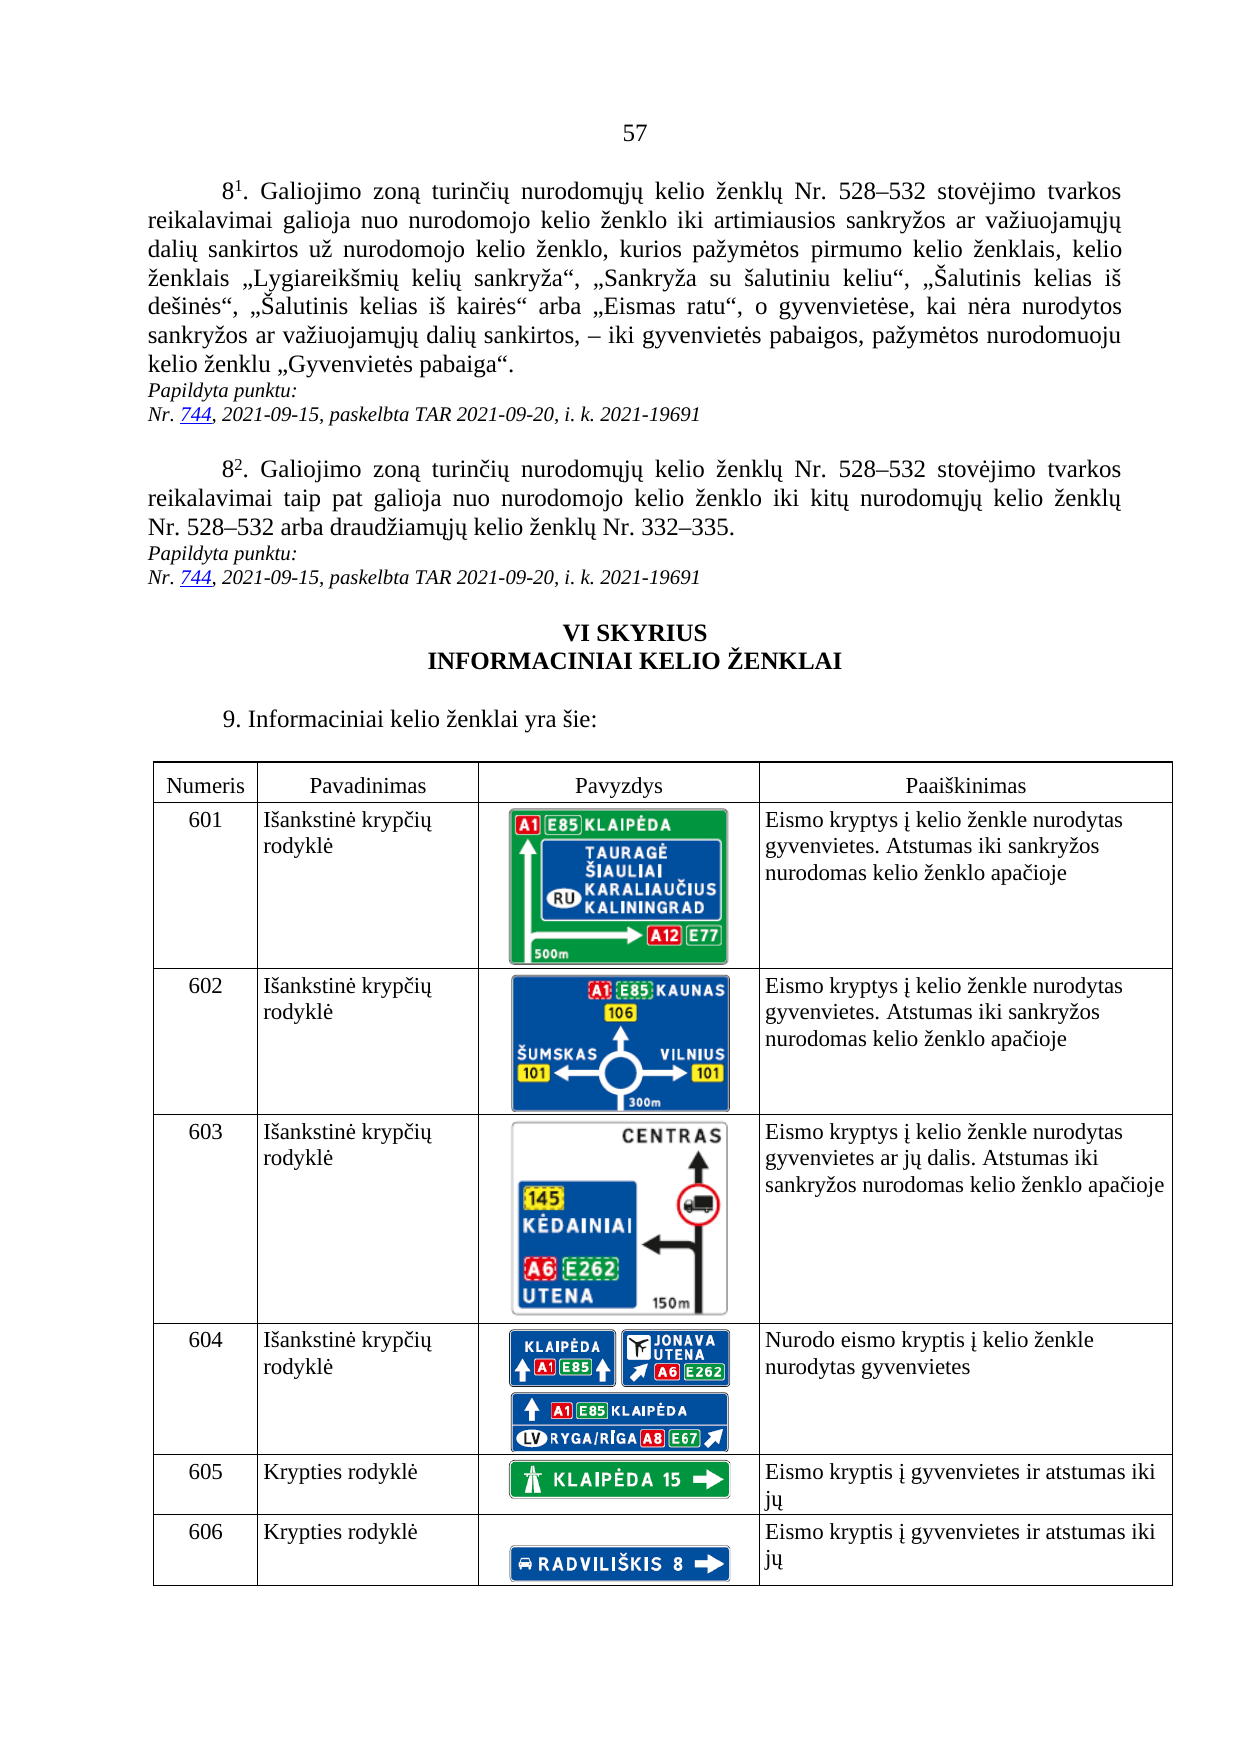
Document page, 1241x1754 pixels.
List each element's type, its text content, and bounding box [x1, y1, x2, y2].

table_cell Išankstinė krypčių rodyklė [258, 1324, 478, 1454]
table_cell Išankstinė krypčių rodyklė [258, 803, 478, 968]
table_cell Išankstinė krypčių rodyklė [258, 1115, 478, 1322]
table_cell 604 [154, 1324, 257, 1454]
table_cell 602 [154, 969, 257, 1114]
table_cell [479, 969, 759, 1114]
table_cell 606 [154, 1515, 257, 1585]
text 81. Galiojimo zoną turinčių nurodomųjų kelio ženklų Nr. 528–532 stovėjimo tvarkos reikalavimai galioja nuo nurodomojo kelio ženklo iki artimiausios sankryžos ar važiuojamųjų dalių sankirtos už nurodomojo kelio ženklo, kurios pažymėtos pirmumo kelio ženklais, kelio ženklais „Lygiareikšmių kelių sankryža“, „Sankryža su šalutiniu keliu“, „Šalutinis kelias iš dešinės“, „Šalutinis kelias iš kairės“ arba „Eismas ratu“, o gyvenvietėse, kai nėra nurodytos sankryžos ar važiuojamųjų dalių sankirtos, – iki gyvenvietės pabaigos, pažymėtos nurodomuoju kelio ženklu „Gyvenvietės pabaiga“. [148, 176, 1122, 378]
table_cell Krypties rodyklė [258, 1515, 478, 1585]
table_cell Eismo kryptys į kelio ženkle nurodytas gyvenvietes ar jų dalis. Atstumas iki sankryžos nurodomas kelio ženklo apačioje [760, 1115, 1172, 1322]
table_header Numeris [154, 763, 257, 802]
text Papildyta punktu: [148, 541, 1122, 565]
table_cell [479, 1515, 759, 1585]
table_cell Eismo kryptys į kelio ženkle nurodytas gyvenvietes. Atstumas iki sankryžos nurodomas kelio ženklo apačioje [760, 803, 1172, 968]
text 9. Informaciniai kelio ženklai yra šie: [148, 704, 1122, 733]
text Papildyta punktu: [148, 378, 1122, 402]
table_cell [479, 1115, 759, 1322]
text VI SKYRIUS [148, 618, 1122, 646]
table_header Pavyzdys [479, 763, 759, 802]
table_header Pavadinimas [258, 763, 478, 802]
table_cell 601 [154, 803, 257, 968]
table_cell Krypties rodyklė [258, 1455, 478, 1514]
text Nr. 744, 2021-09-15, paskelbta TAR 2021-09-20, i. k. 2021-19691 [148, 402, 1122, 426]
text 82. Galiojimo zoną turinčių nurodomųjų kelio ženklų Nr. 528–532 stovėjimo tvarkos reikalavimai taip pat galioja nuo nurodomojo kelio ženklo iki kitų nurodomųjų kelio ženklų Nr. 528–532 arba draudžiamųjų kelio ženklų Nr. 332–335. [148, 454, 1122, 541]
text Nr. 744, 2021-09-15, paskelbta TAR 2021-09-20, i. k. 2021-19691 [148, 565, 1122, 589]
table_cell Eismo kryptis į gyvenvietes ir atstumas iki jų [760, 1515, 1172, 1585]
text INFORMACINIAI KELIO ŽENKLAI [148, 646, 1122, 675]
table_cell Išankstinė krypčių rodyklė [258, 969, 478, 1114]
table_cell [479, 1324, 759, 1454]
table_cell 603 [154, 1115, 257, 1322]
table_cell 605 [154, 1455, 257, 1514]
table_cell [479, 803, 759, 968]
table_header Paaiškinimas [760, 763, 1172, 802]
table_cell Nurodo eismo kryptis į kelio ženkle nurodytas gyvenvietes [760, 1324, 1172, 1454]
table_cell [479, 1455, 759, 1514]
table_cell Eismo kryptys į kelio ženkle nurodytas gyvenvietes. Atstumas iki sankryžos nurodomas kelio ženklo apačioje [760, 969, 1172, 1114]
table_cell Eismo kryptis į gyvenvietes ir atstumas iki jų [760, 1455, 1172, 1514]
